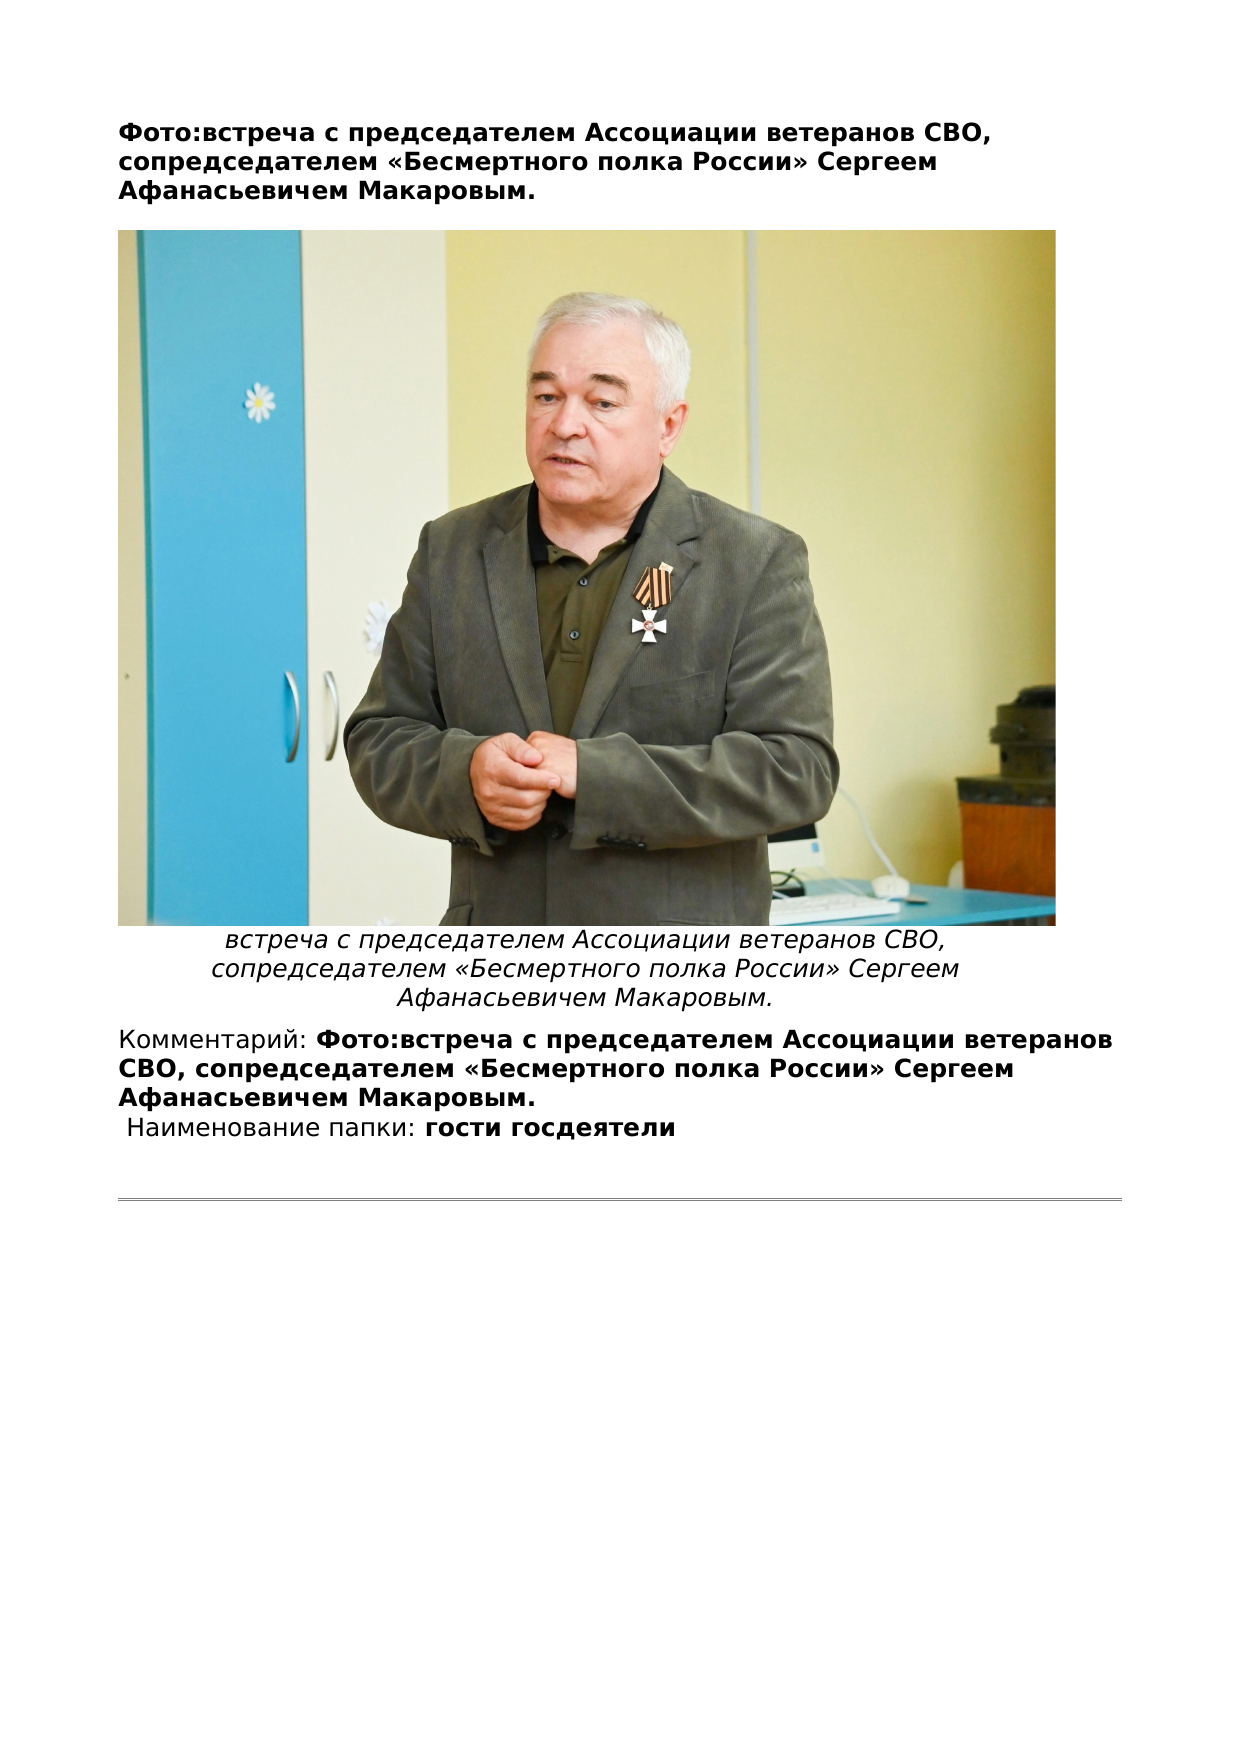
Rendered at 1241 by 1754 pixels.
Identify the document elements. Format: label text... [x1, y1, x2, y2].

subtitle Фото:встреча с председателем Ассоциации ветеранов СВО, сопредседателем «Бесмертного полка России» Сергеем Афанасьевичем Макаровым. [118, 118, 1122, 206]
text Комментарий: Фото:встреча с председателем Ассоциации ветеранов СВО, сопредседателем «Бесмертного полка России» Сергеем Афанасьевичем Макаровым. Наименование папки: гости госдеятели [118, 1025, 1122, 1171]
picture [118, 230, 1056, 926]
text встреча с председателем Ассоциации ветеранов СВО, сопредседателем «Бесмертного полка России» Сергеем Афанасьевичем Макаровым. [118, 926, 1056, 1013]
